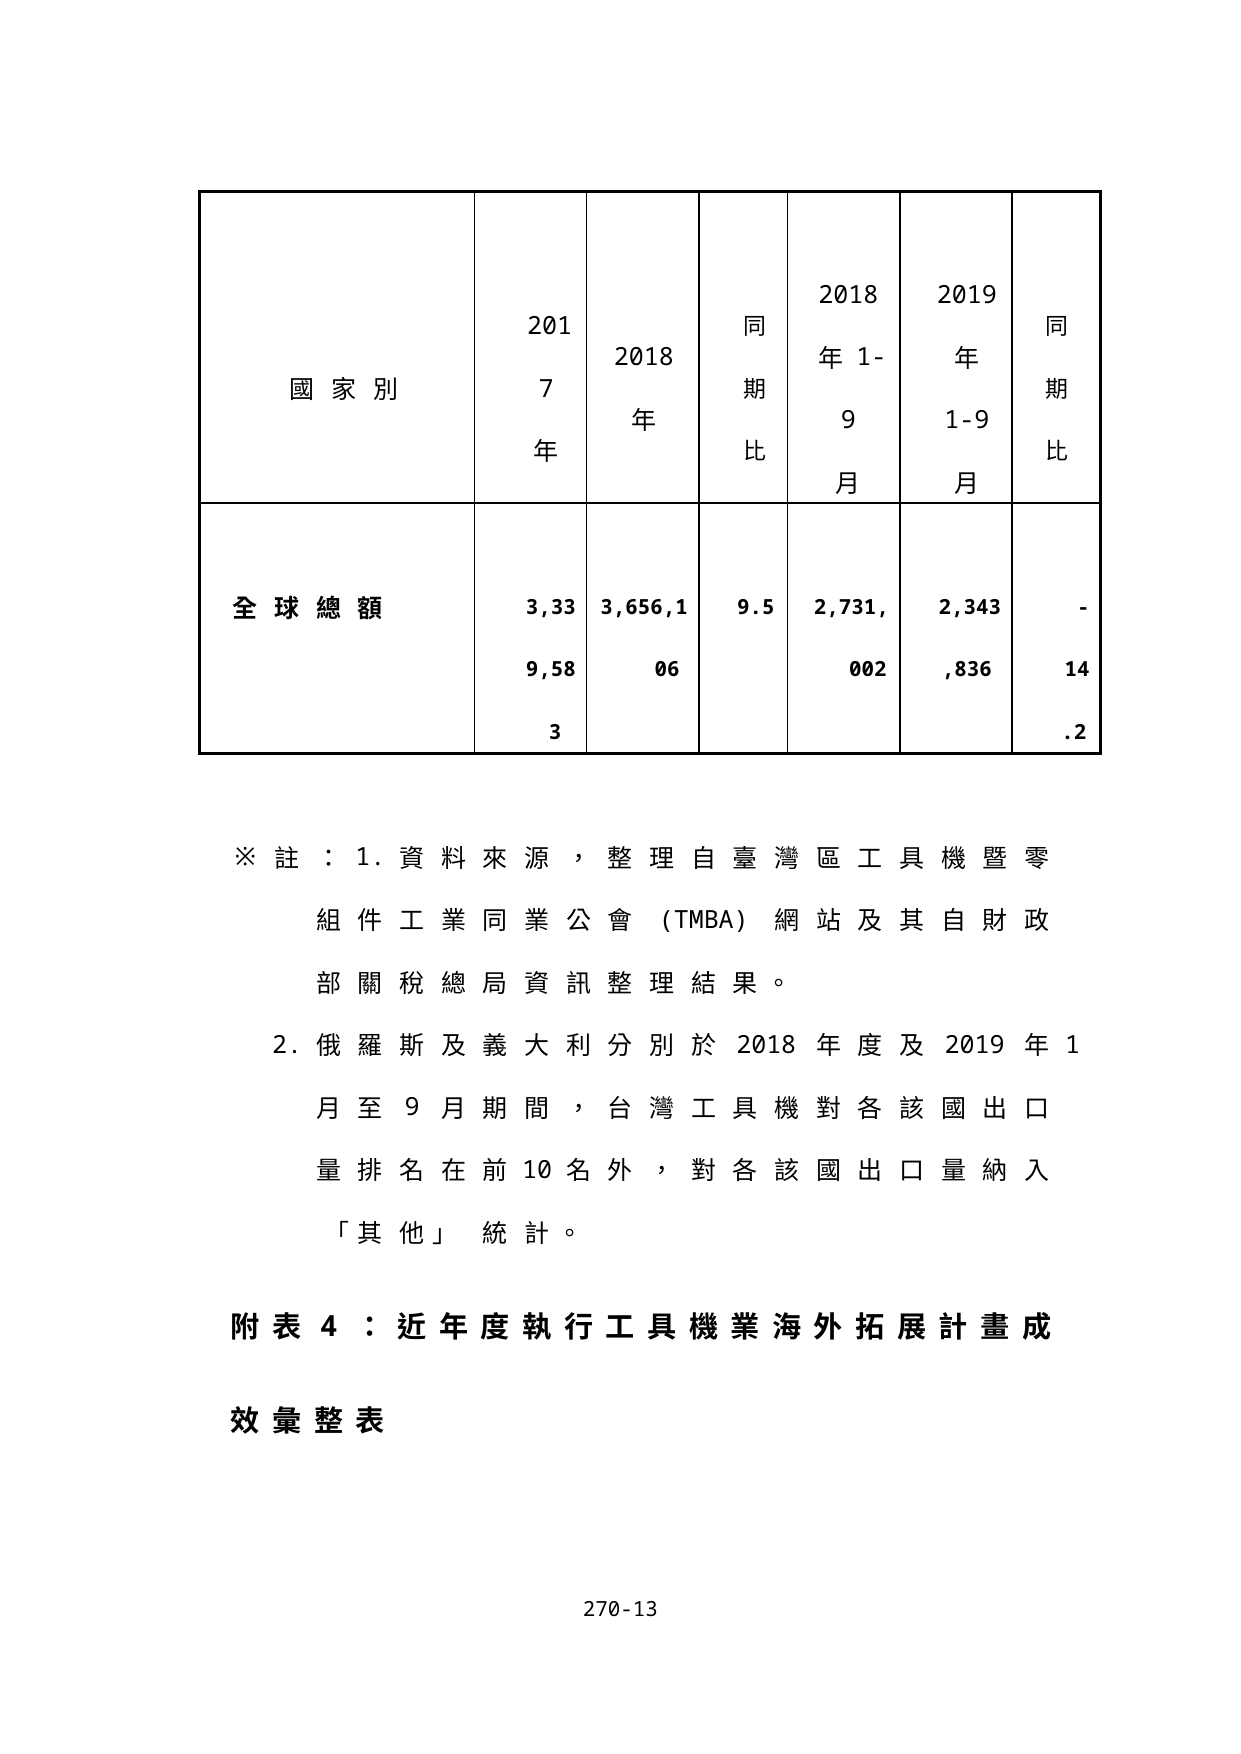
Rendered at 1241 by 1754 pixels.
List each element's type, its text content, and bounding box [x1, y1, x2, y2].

text ※註：1.資料來源，整理自臺灣區工具機暨零組件工業同業公會(TMBA)網站及其自財政部關稅總局資訊整理結果。 [188, 814, 1087, 1002]
table_cell 2,731,002 [788, 504, 899, 752]
table_cell 3,656,106 [587, 504, 698, 752]
table_header 2019年1-9月 [901, 193, 1011, 502]
table_header 2017年 [475, 193, 586, 502]
table_header 同期比 [700, 193, 787, 502]
text 2.俄羅斯及義大利分別於2018年度及2019年1月至9月期間，台灣工具機對各該國出口量排名在前10名外，對各該國出口量納入「其他」統計。 [263, 1002, 1087, 1252]
table_cell 9.5 [700, 504, 787, 752]
table_header 同期比 [1013, 193, 1099, 502]
table_header 2018年1-9月 [788, 193, 899, 502]
text 附表4：近年度執行工具機業海外拓展計畫成效彙整表 [183, 1252, 1058, 1439]
table_cell -14.2 [1013, 504, 1099, 752]
table_header 2018年 [587, 193, 698, 502]
table_header 國家別 [201, 193, 474, 502]
table_cell 2,343,836 [901, 504, 1011, 752]
table_cell 全球總額 [201, 504, 474, 752]
table_cell 3,339,583 [475, 504, 586, 752]
